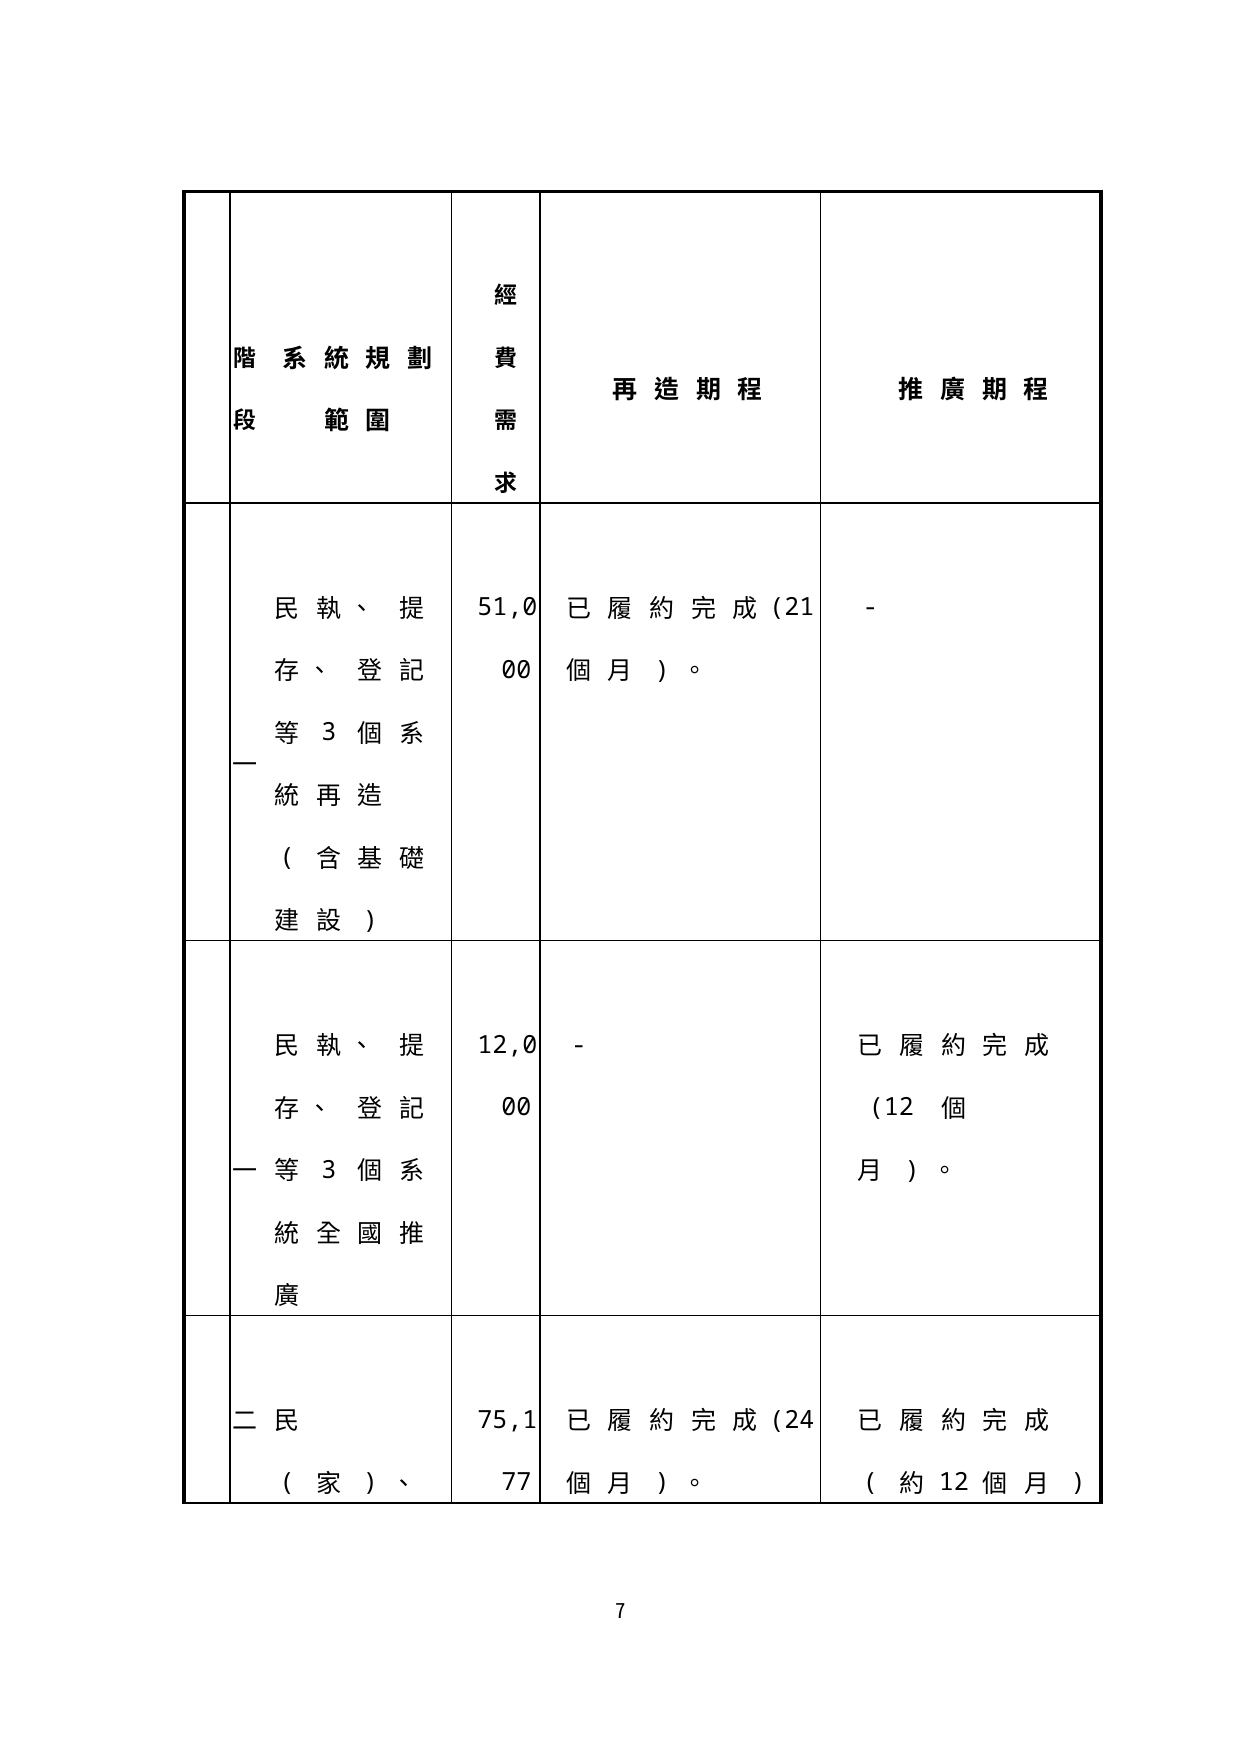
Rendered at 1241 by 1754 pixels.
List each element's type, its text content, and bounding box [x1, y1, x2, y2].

table_cell 民執、提存、登記等3個系統再造(含基礎建設) [231, 504, 451, 939]
table_cell 一 [186, 504, 229, 939]
table_cell - [541, 941, 820, 1314]
table_header 經費 需求 [452, 193, 539, 502]
table_header 系統規劃範圍 [231, 193, 451, 502]
table_cell 二 [186, 1316, 229, 1502]
table_header 再造期程 [541, 193, 820, 502]
table_cell 已履約完成(約12個月) [821, 1316, 1099, 1502]
table_cell 民(家)、刑(少)、簡易等12個系統再造(含兩家推廣示範) [231, 1316, 451, 1502]
table_cell 已履約完成(21個月)。 [541, 504, 820, 939]
table_cell - [821, 504, 1099, 939]
table_cell 12,000 [452, 941, 539, 1314]
table_cell 已履約完成(24個月)。 [541, 1316, 820, 1502]
table_header 推廣期程 [821, 193, 1099, 502]
table_cell 一 [186, 941, 229, 1314]
table_cell 民執、提存、登記等3個系統全國推廣 [231, 941, 451, 1314]
table_cell 51,000 [452, 504, 539, 939]
table_cell 已履約完成(12個月)。 [821, 941, 1099, 1314]
table_header 階段 [186, 193, 229, 502]
table_cell 75,177 [452, 1316, 539, 1502]
